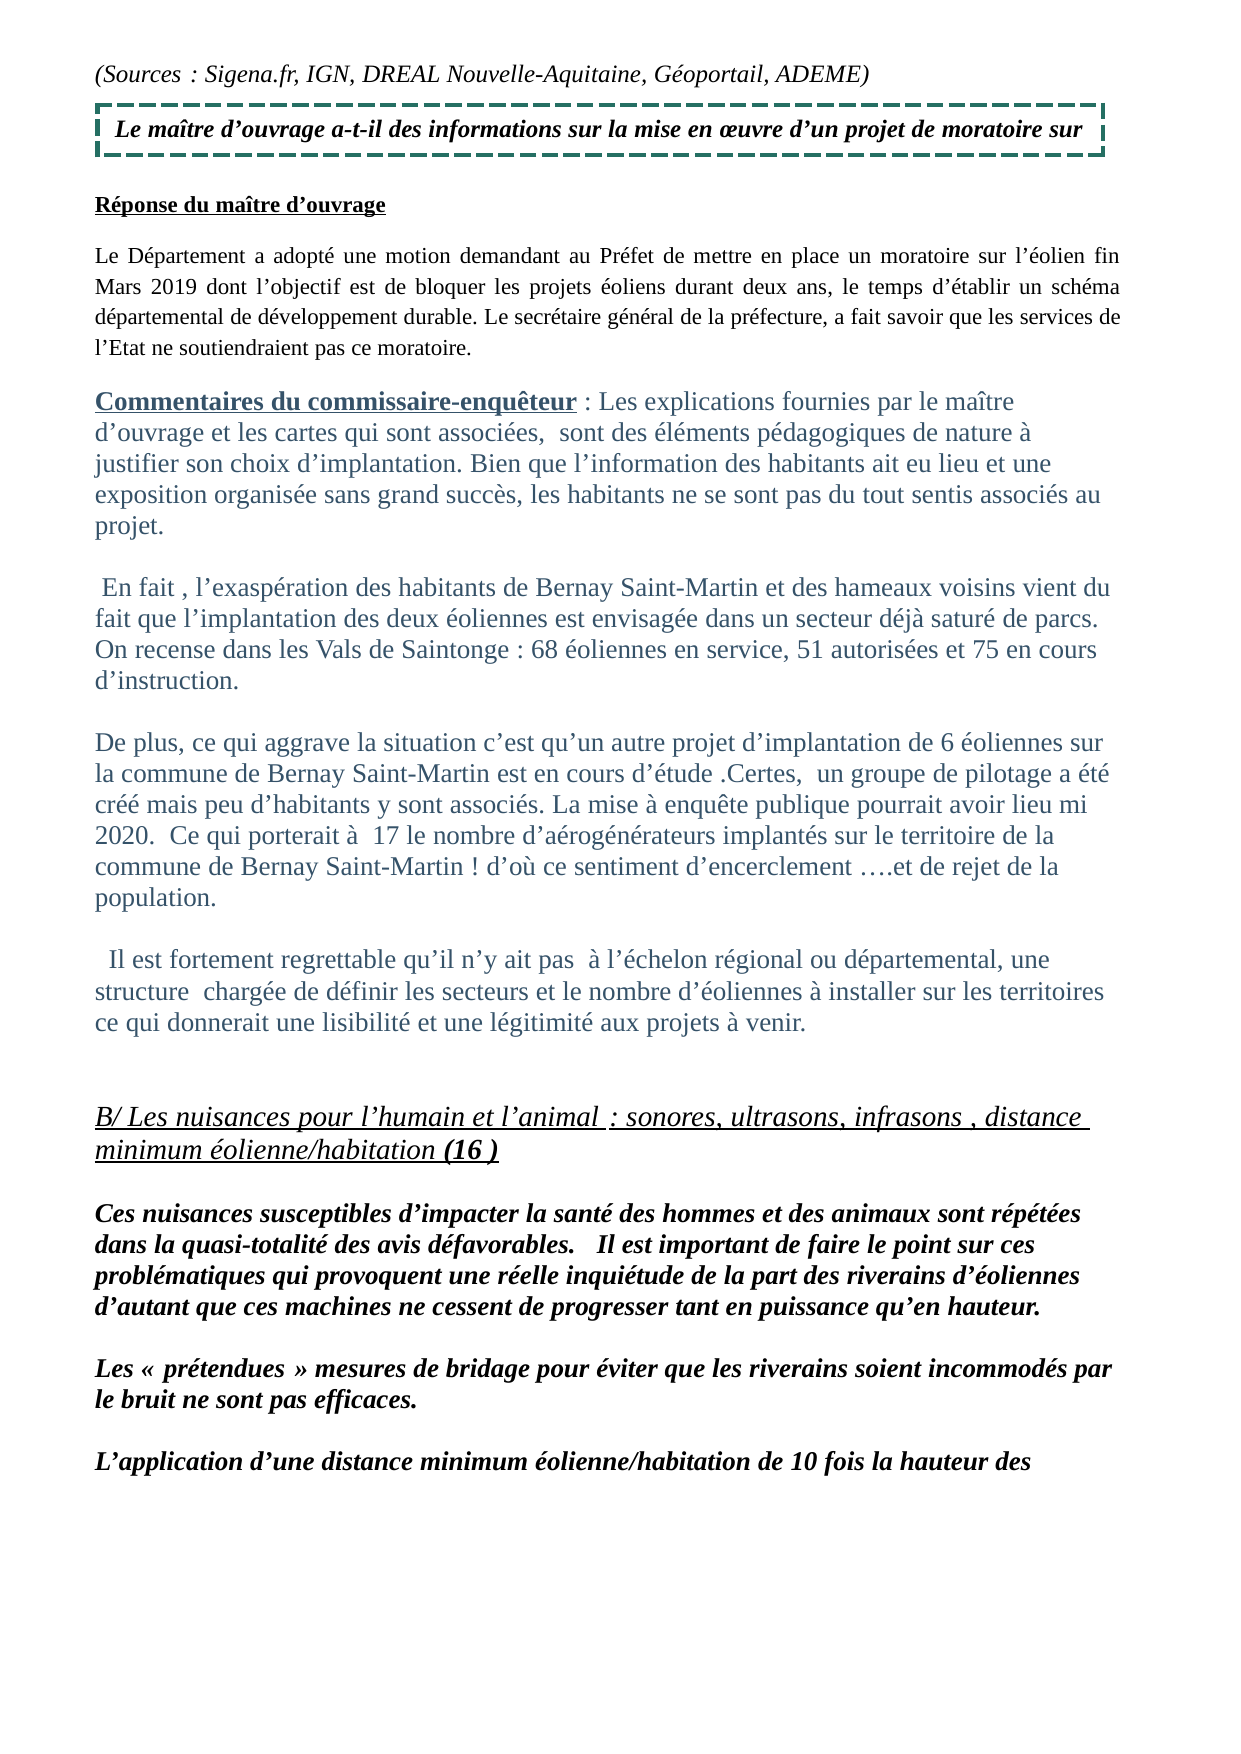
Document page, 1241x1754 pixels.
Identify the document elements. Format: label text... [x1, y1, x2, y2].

text Il est fortement regrettable qu’il n’y ait pas à l’échelon régional ou départemental, une structure chargée de définir les secteurs et le nombre d’éoliennes à installer sur les territoires ce qui donnerait une lisibilité et une légitimité aux projets à venir. [94, 944, 1122, 1068]
text Ces nuisances susceptibles d’impacter la santé des hommes et des animaux sont répétées dans la quasi-totalité des avis défavorables. Il est important de faire le point sur ces problématiques qui provoquent une réelle inquiétude de la part des riverains d’éoliennes d’autant que ces machines ne cessent de progresser tant en puissance qu’en hauteur. [94, 1197, 1122, 1321]
text B/ Les nuisances pour l’humain et l’animal : sonores, ultrasons, infrasons , distance minimum éolienne/habitation (16 ) [94, 1099, 1122, 1166]
text Réponse du maître d’ouvrage [94, 191, 1122, 217]
text Commentaires du commissaire-enquêteur : Les explications fournies par le maître d’ouvrage et les cartes qui sont associées, sont des éléments pédagogiques de nature à justifier son choix d’implantation. Bien que l’information des habitants ait eu lieu et une exposition organisée sans grand succès, les habitants ne se sont pas du tout sentis associés au projet. En fait , l’exaspération des habitants de Bernay Saint-Martin et des hameaux voisins vient du fait que l’implantation des deux éoliennes est envisagée dans un secteur déjà saturé de parcs. On recense dans les Vals de Saintonge : 68 éoliennes en service, 51 autorisées et 75 en cours d’instruction. [94, 385, 1122, 696]
text Le maître d’ouvrage a-t-il des informations sur la mise en œuvre d’un projet de moratoire sur l’éolien ? [114, 114, 1086, 146]
text L’application d’une distance minimum éolienne/habitation de 10 fois la hauteur des [94, 1446, 1122, 1477]
text Les « prétendues » mesures de bridage pour éviter que les riverains soient incommodés par le bruit ne sont pas efficaces. [94, 1352, 1122, 1414]
text Le Département a adopté une motion demandant au Préfet de mettre en place un moratoire sur l’éolien fin Mars 2019 dont l’objectif est de bloquer les projets éoliens durant deux ans, le temps d’établir un schéma départemental de développement durable. Le secrétaire général de la préfecture, a fait savoir que les services de l’Etat ne soutiendraient pas ce moratoire. [94, 242, 1122, 360]
text (Sources : Sigena.fr, IGN, DREAL Nouvelle-Aquitaine, Géoportail, ADEME) [94, 59, 1122, 88]
text De plus, ce qui aggrave la situation c’est qu’un autre projet d’implantation de 6 éoliennes sur la commune de Bernay Saint-Martin est en cours d’étude .Certes, un groupe de pilotage a été créé mais peu d’habitants y sont associés. La mise à enquête publique pourrait avoir lieu mi 2020. Ce qui porterait à 17 le nombre d’aérogénérateurs implantés sur le territoire de la commune de Bernay Saint-Martin ! d’où ce sentiment d’encerclement ….et de rejet de la population. [94, 727, 1122, 913]
